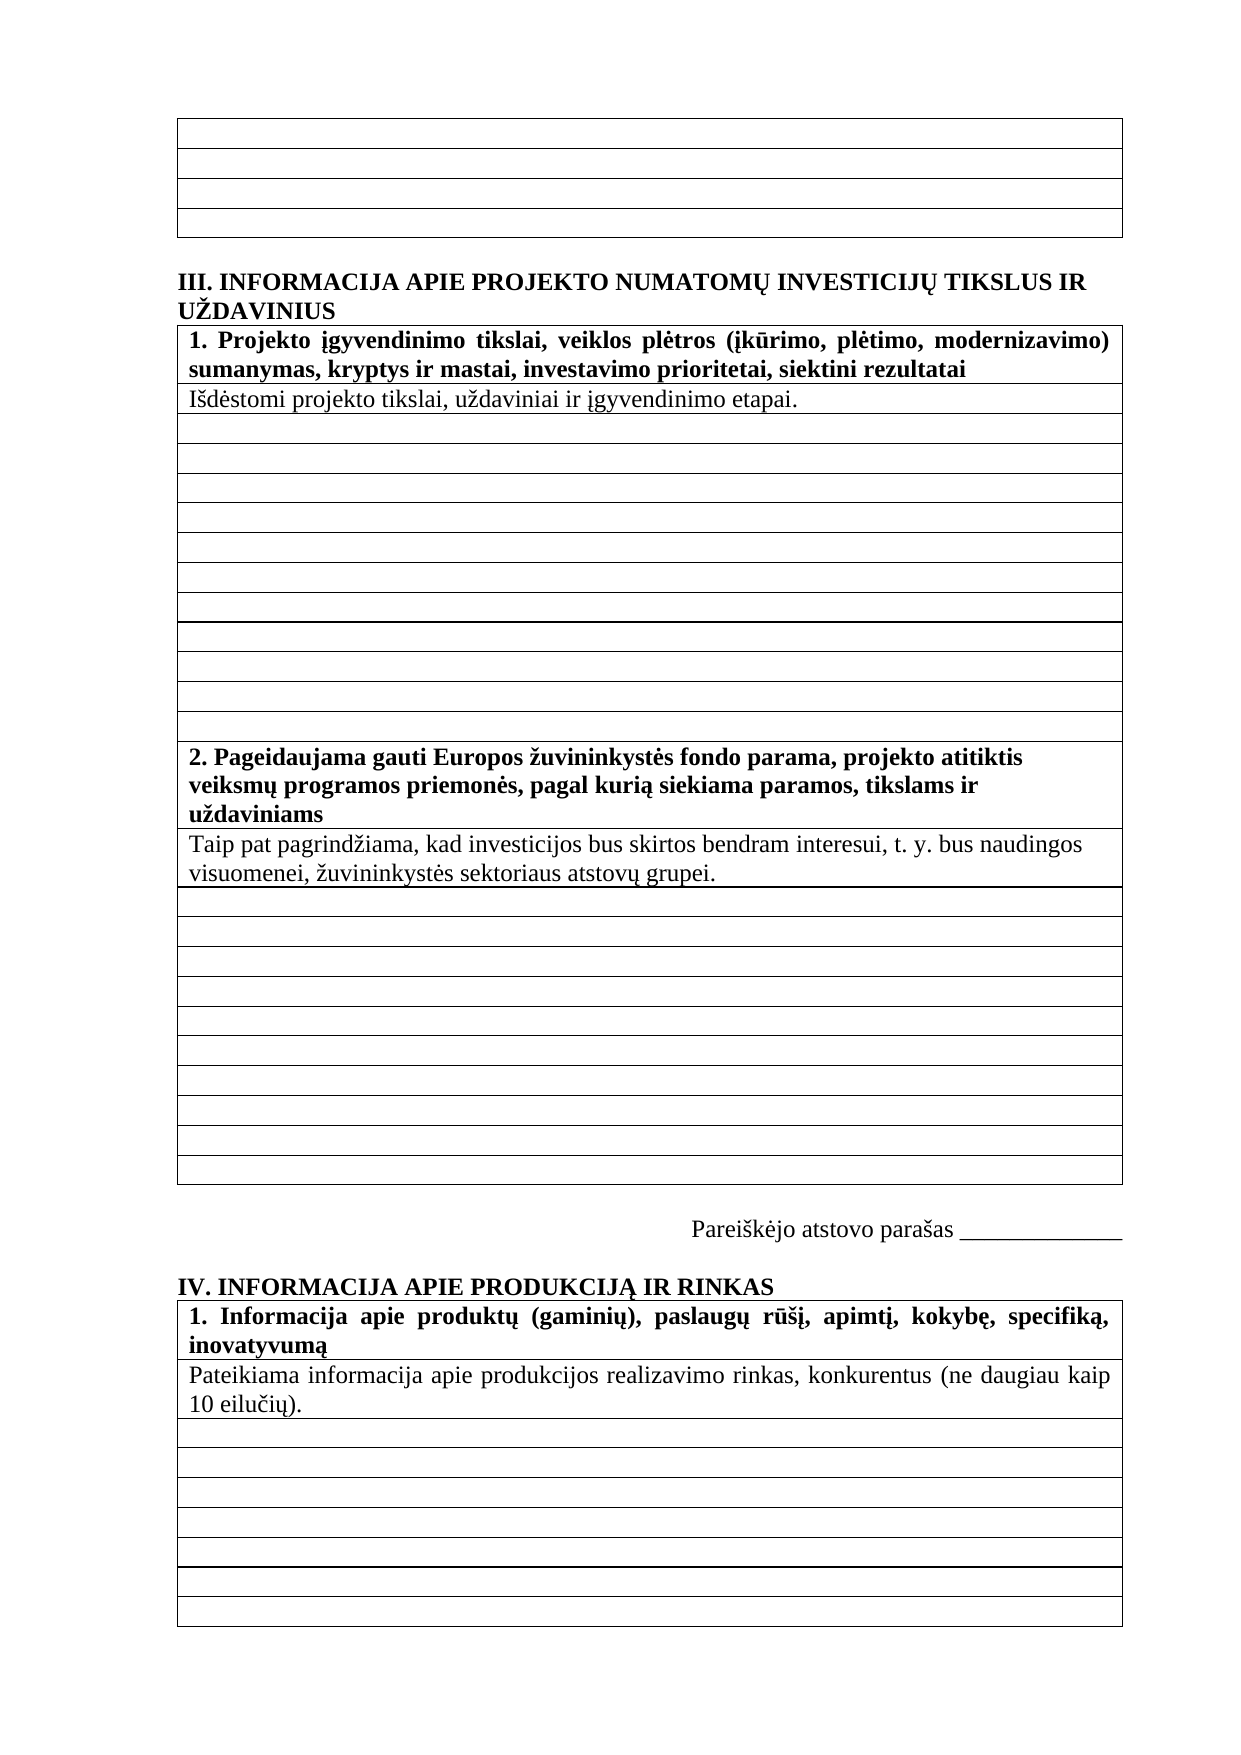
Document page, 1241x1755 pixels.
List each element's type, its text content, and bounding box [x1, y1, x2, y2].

table_cell [178, 1419, 1122, 1447]
table_cell [178, 1597, 1122, 1626]
text Pareiškėjo atstovo parašas _____________ [177, 1214, 1122, 1243]
table_cell Išdėstomi projekto tikslai, uždaviniai ir įgyvendinimo etapai. [178, 384, 1122, 413]
table_cell [178, 593, 1122, 621]
table_header 1. Informacija apie produktų (gaminių), paslaugų rūšį, apimtį, kokybę, specifiką, inovatyvumą [178, 1301, 1122, 1359]
table_cell [178, 1126, 1122, 1154]
text III. INFORMACIJA APIE PROJEKTO NUMATOMŲ INVESTICIJŲ TIKSLUS IR UŽDAVINIUS [177, 267, 1122, 324]
table_cell [178, 1448, 1122, 1477]
table_cell [178, 444, 1122, 472]
table_cell [178, 474, 1122, 502]
table_cell [178, 1096, 1122, 1125]
table_header 1. Projekto įgyvendinimo tikslai, veiklos plėtros (įkūrimo, plėtimo, modernizavimo) sumanymas, kryptys ir mastai, investavimo prioritetai, siektini rezultatai [178, 326, 1122, 383]
table_cell [178, 1538, 1122, 1566]
table_cell [178, 947, 1122, 976]
table_cell [178, 119, 1122, 148]
table_cell [178, 1036, 1122, 1065]
table_cell [178, 682, 1122, 711]
table_cell Pateikiama informacija apie produkcijos realizavimo rinkas, konkurentus (ne daugiau kaip 10 eilučių). [178, 1360, 1122, 1417]
table_cell [178, 149, 1122, 178]
table_cell 2. Pageidaujama gauti Europos žuvininkystės fondo parama, projekto atitiktis veiksmų programos priemonės, pagal kurią siekiama paramos, tikslams ir uždaviniams [178, 742, 1122, 828]
table_cell [178, 533, 1122, 562]
table_cell [178, 1508, 1122, 1537]
table_cell [178, 1007, 1122, 1035]
table_cell [178, 712, 1122, 741]
table_cell [178, 623, 1122, 651]
table_cell [178, 1066, 1122, 1095]
table_cell [178, 888, 1122, 916]
table_cell [178, 1478, 1122, 1507]
table_cell [178, 652, 1122, 681]
table_cell [178, 503, 1122, 532]
table_cell Taip pat pagrindžiama, kad investicijos bus skirtos bendram interesui, t. y. bus naudingos visuomenei, žuvininkystės sektoriaus atstovų grupei. [178, 829, 1122, 886]
text IV. INFORMACIJA APIE PRODUKCIJĄ IR RINKAS [177, 1272, 1122, 1300]
table_cell [178, 414, 1122, 443]
table_cell [178, 1568, 1122, 1596]
table_cell [178, 977, 1122, 1006]
table_cell [178, 1156, 1122, 1184]
table_cell [178, 179, 1122, 207]
table_cell [178, 917, 1122, 946]
table_cell [178, 563, 1122, 592]
table_cell [178, 209, 1122, 237]
